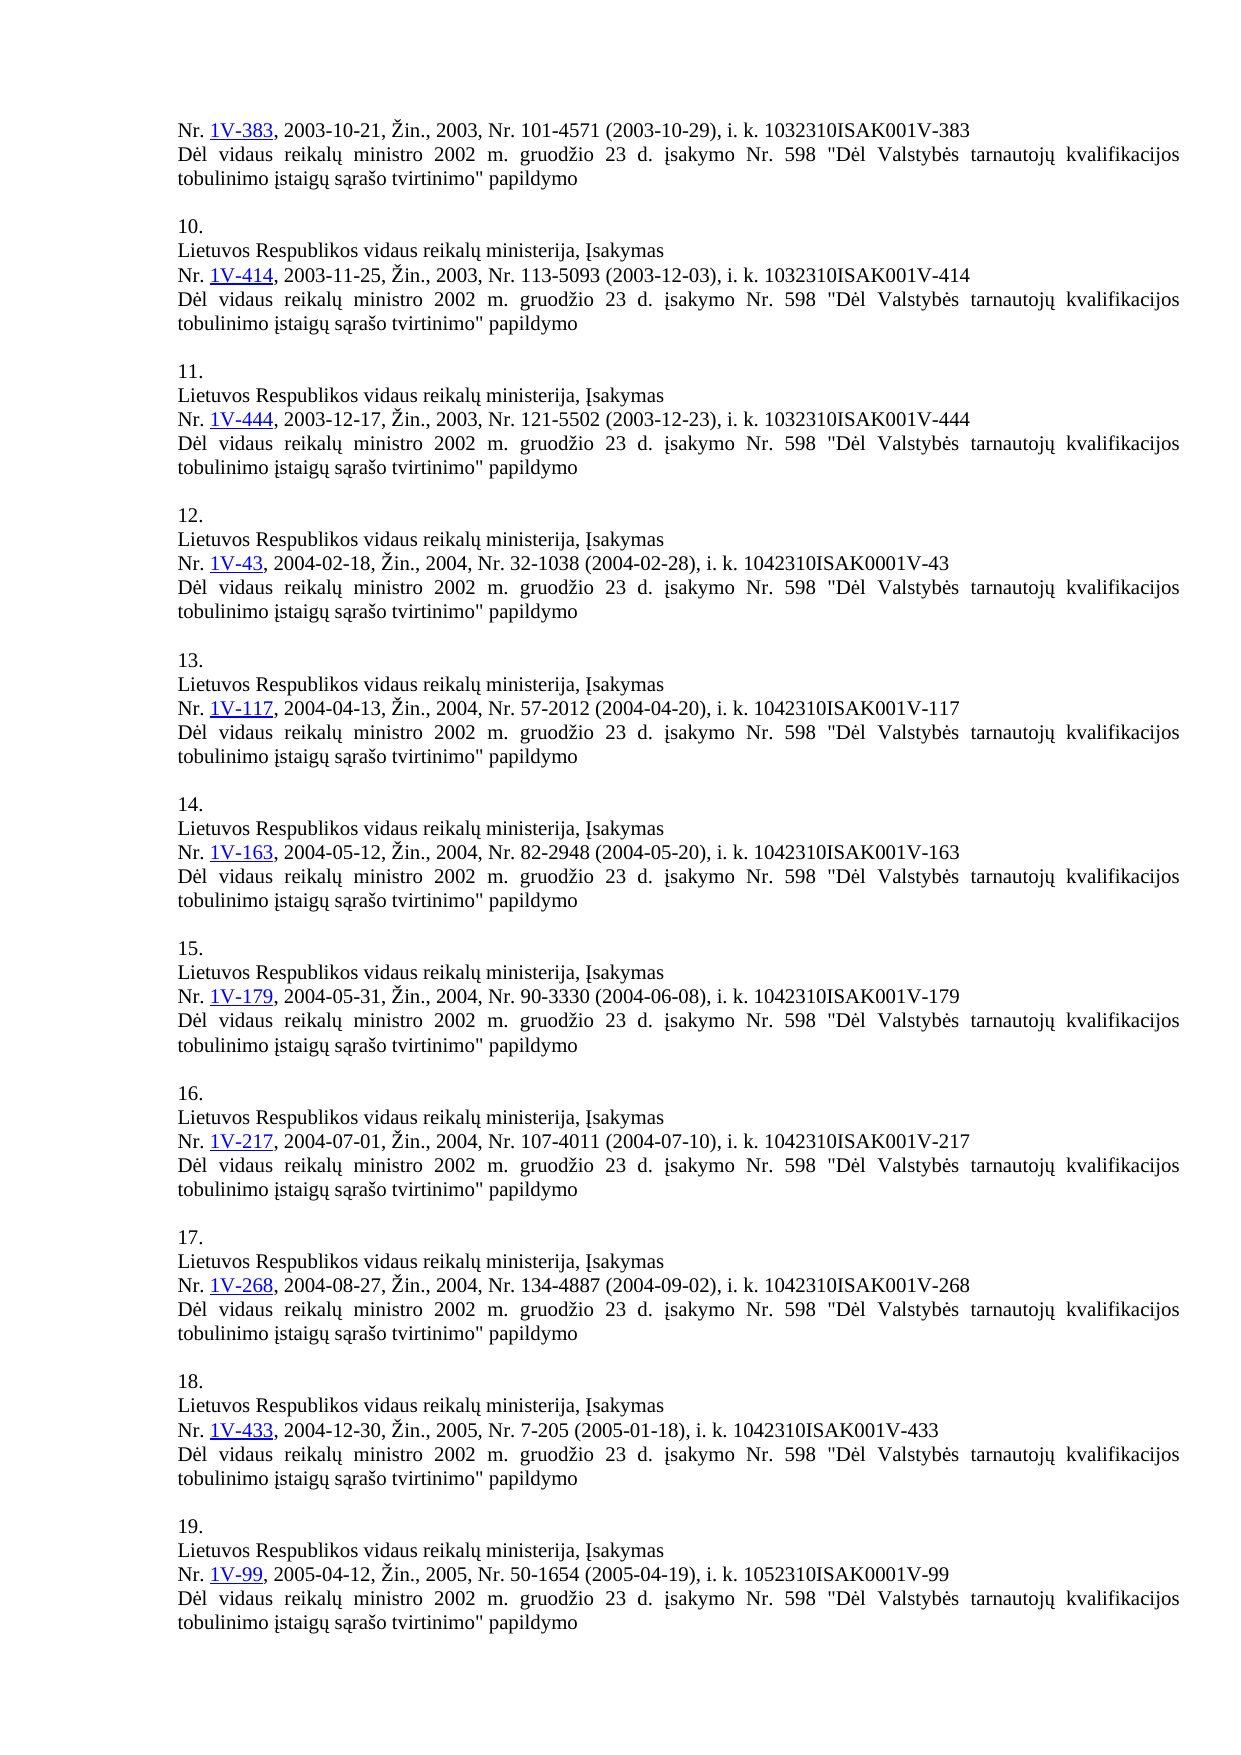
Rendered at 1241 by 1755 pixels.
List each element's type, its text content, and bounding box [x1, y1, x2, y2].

text Lietuvos Respublikos vidaus reikalų ministerija, Įsakymas [177, 238, 1181, 262]
text 14. [177, 792, 1181, 816]
text 18. [177, 1369, 1181, 1393]
text 17. [177, 1225, 1181, 1249]
text Lietuvos Respublikos vidaus reikalų ministerija, Įsakymas [177, 383, 1181, 407]
text Nr. 1V-117, 2004-04-13, Žin., 2004, Nr. 57-2012 (2004-04-20), i. k. 1042310ISAK001V-117 [177, 696, 1181, 720]
text Nr. 1V-179, 2004-05-31, Žin., 2004, Nr. 90-3330 (2004-06-08), i. k. 1042310ISAK001V-179 [177, 984, 1181, 1008]
text Nr. 1V-217, 2004-07-01, Žin., 2004, Nr. 107-4011 (2004-07-10), i. k. 1042310ISAK001V-217 [177, 1129, 1181, 1153]
text Dėl vidaus reikalų ministro 2002 m. gruodžio 23 d. įsakymo Nr. 598 "Dėl Valstybės tarnautojų kvalifikacijos tobulinimo įstaigų sąrašo tvirtinimo" papildymo [177, 1297, 1181, 1345]
text Lietuvos Respublikos vidaus reikalų ministerija, Įsakymas [177, 1105, 1181, 1129]
text Dėl vidaus reikalų ministro 2002 m. gruodžio 23 d. įsakymo Nr. 598 "Dėl Valstybės tarnautojų kvalifikacijos tobulinimo įstaigų sąrašo tvirtinimo" papildymo [177, 431, 1181, 479]
text Nr. 1V-99, 2005-04-12, Žin., 2005, Nr. 50-1654 (2005-04-19), i. k. 1052310ISAK0001V-99 [177, 1562, 1181, 1586]
text Dėl vidaus reikalų ministro 2002 m. gruodžio 23 d. įsakymo Nr. 598 "Dėl Valstybės tarnautojų kvalifikacijos tobulinimo įstaigų sąrašo tvirtinimo" papildymo [177, 1153, 1181, 1201]
text Lietuvos Respublikos vidaus reikalų ministerija, Įsakymas [177, 1249, 1181, 1273]
text 12. [177, 503, 1181, 527]
text 10. [177, 214, 1181, 238]
text Dėl vidaus reikalų ministro 2002 m. gruodžio 23 d. įsakymo Nr. 598 "Dėl Valstybės tarnautojų kvalifikacijos tobulinimo įstaigų sąrašo tvirtinimo" papildymo [177, 575, 1181, 623]
text 11. [177, 359, 1181, 383]
text Lietuvos Respublikos vidaus reikalų ministerija, Įsakymas [177, 816, 1181, 840]
text Nr. 1V-433, 2004-12-30, Žin., 2005, Nr. 7-205 (2005-01-18), i. k. 1042310ISAK001V-433 [177, 1417, 1181, 1442]
text Dėl vidaus reikalų ministro 2002 m. gruodžio 23 d. įsakymo Nr. 598 "Dėl Valstybės tarnautojų kvalifikacijos tobulinimo įstaigų sąrašo tvirtinimo" papildymo [177, 864, 1181, 912]
text 15. [177, 936, 1181, 960]
text Dėl vidaus reikalų ministro 2002 m. gruodžio 23 d. įsakymo Nr. 598 "Dėl Valstybės tarnautojų kvalifikacijos tobulinimo įstaigų sąrašo tvirtinimo" papildymo [177, 720, 1181, 768]
text Nr. 1V-43, 2004-02-18, Žin., 2004, Nr. 32-1038 (2004-02-28), i. k. 1042310ISAK0001V-43 [177, 551, 1181, 575]
text Lietuvos Respublikos vidaus reikalų ministerija, Įsakymas [177, 960, 1181, 984]
text Nr. 1V-444, 2003-12-17, Žin., 2003, Nr. 121-5502 (2003-12-23), i. k. 1032310ISAK001V-444 [177, 407, 1181, 431]
text Dėl vidaus reikalų ministro 2002 m. gruodžio 23 d. įsakymo Nr. 598 "Dėl Valstybės tarnautojų kvalifikacijos tobulinimo įstaigų sąrašo tvirtinimo" papildymo [177, 1586, 1181, 1634]
text Nr. 1V-268, 2004-08-27, Žin., 2004, Nr. 134-4887 (2004-09-02), i. k. 1042310ISAK001V-268 [177, 1273, 1181, 1297]
text Nr. 1V-383, 2003-10-21, Žin., 2003, Nr. 101-4571 (2003-10-29), i. k. 1032310ISAK001V-383 [177, 118, 1181, 142]
text Dėl vidaus reikalų ministro 2002 m. gruodžio 23 d. įsakymo Nr. 598 "Dėl Valstybės tarnautojų kvalifikacijos tobulinimo įstaigų sąrašo tvirtinimo" papildymo [177, 142, 1181, 190]
text Dėl vidaus reikalų ministro 2002 m. gruodžio 23 d. įsakymo Nr. 598 "Dėl Valstybės tarnautojų kvalifikacijos tobulinimo įstaigų sąrašo tvirtinimo" papildymo [177, 287, 1181, 335]
text Dėl vidaus reikalų ministro 2002 m. gruodžio 23 d. įsakymo Nr. 598 "Dėl Valstybės tarnautojų kvalifikacijos tobulinimo įstaigų sąrašo tvirtinimo" papildymo [177, 1008, 1181, 1057]
text Lietuvos Respublikos vidaus reikalų ministerija, Įsakymas [177, 1393, 1181, 1417]
text Lietuvos Respublikos vidaus reikalų ministerija, Įsakymas [177, 527, 1181, 551]
text Lietuvos Respublikos vidaus reikalų ministerija, Įsakymas [177, 1538, 1181, 1562]
text Nr. 1V-414, 2003-11-25, Žin., 2003, Nr. 113-5093 (2003-12-03), i. k. 1032310ISAK001V-414 [177, 262, 1181, 287]
text Nr. 1V-163, 2004-05-12, Žin., 2004, Nr. 82-2948 (2004-05-20), i. k. 1042310ISAK001V-163 [177, 840, 1181, 864]
text 19. [177, 1514, 1181, 1538]
text 16. [177, 1081, 1181, 1105]
text 13. [177, 647, 1181, 672]
text Dėl vidaus reikalų ministro 2002 m. gruodžio 23 d. įsakymo Nr. 598 "Dėl Valstybės tarnautojų kvalifikacijos tobulinimo įstaigų sąrašo tvirtinimo" papildymo [177, 1442, 1181, 1490]
text Lietuvos Respublikos vidaus reikalų ministerija, Įsakymas [177, 672, 1181, 696]
